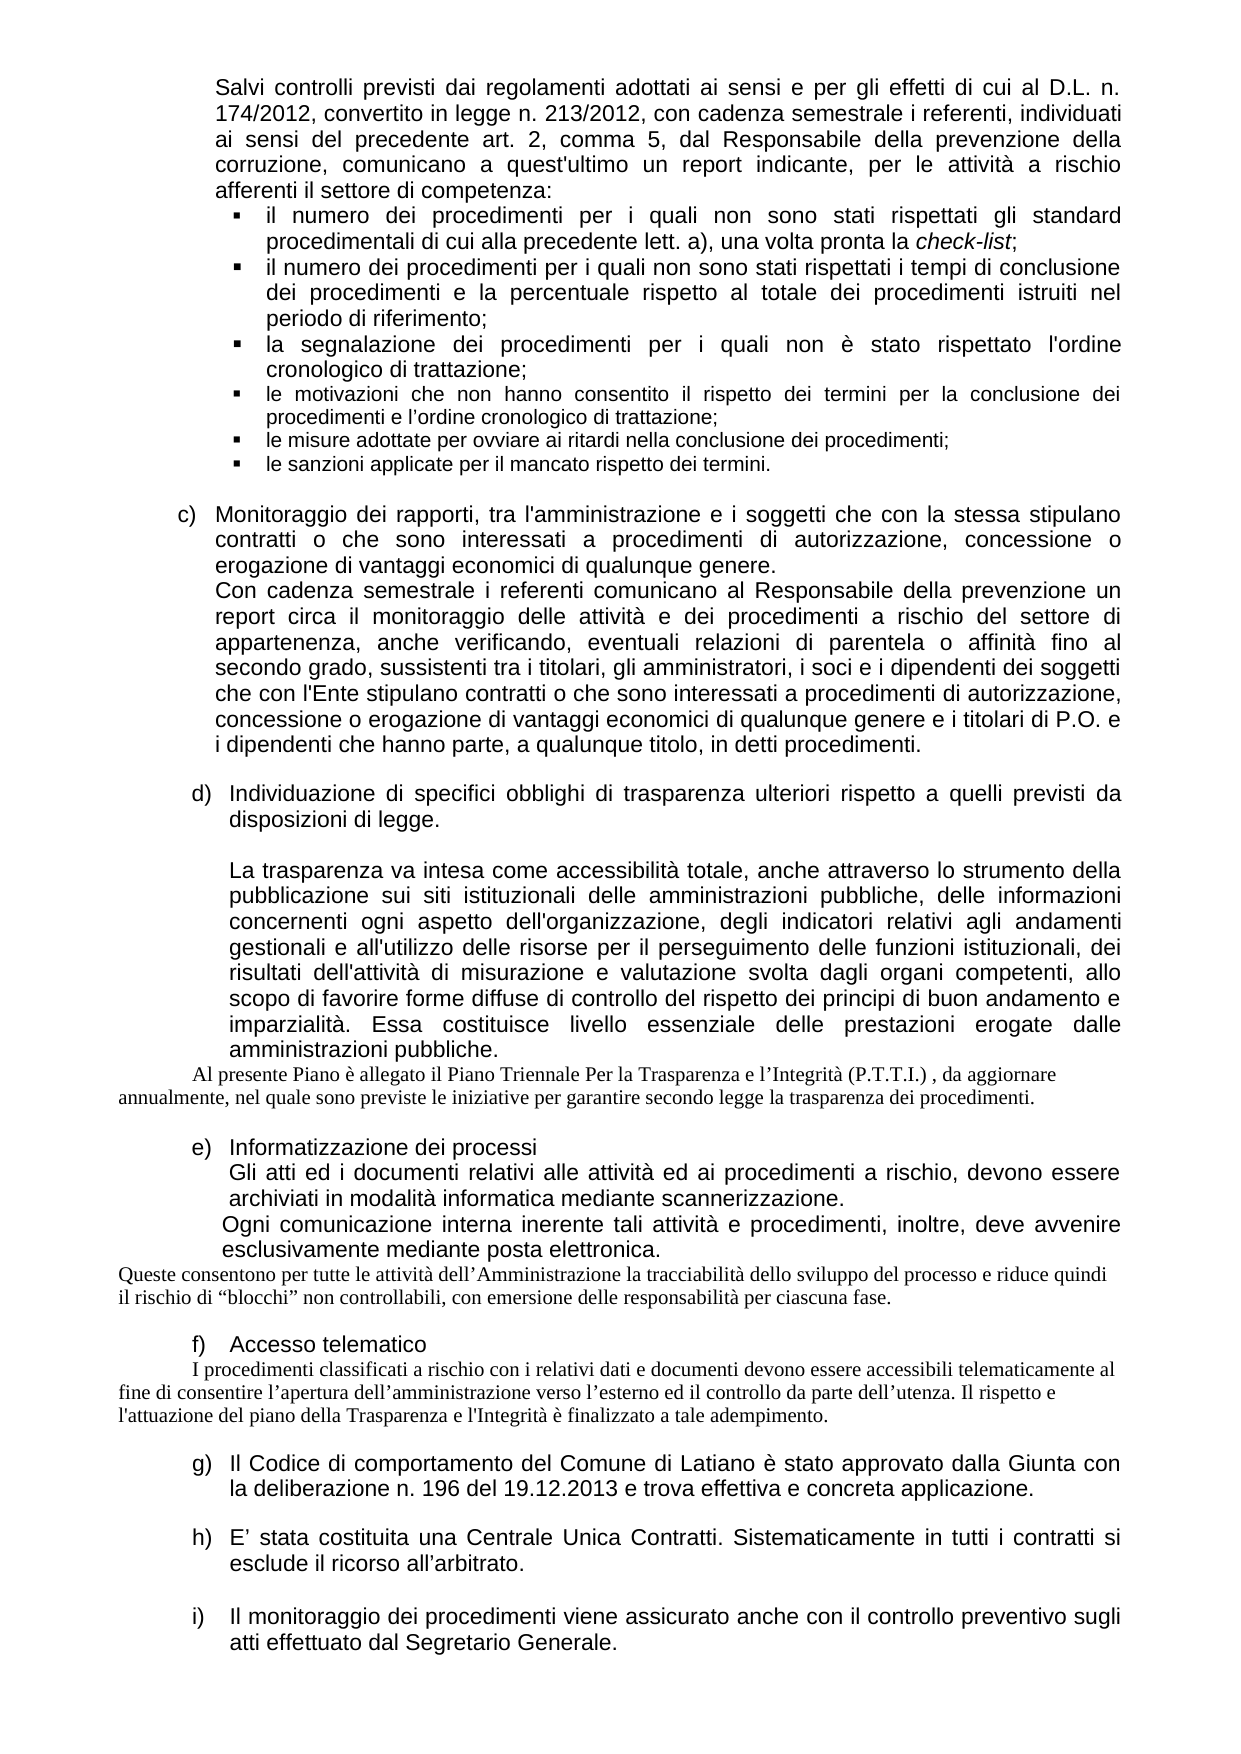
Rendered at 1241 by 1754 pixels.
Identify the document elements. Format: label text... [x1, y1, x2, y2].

text Gli atti ed i documenti relativi alle attività ed ai procedimenti a rischio, devono essere archiviati in modalità informatica mediante scannerizzazione. [228, 1160, 1122, 1211]
text e) Informatizzazione dei processi [191, 1134, 1122, 1160]
text c) Monitoraggio dei rapporti, tra l'amministrazione e i soggetti che con la stessa stipulano contratti o che sono interessati a procedimenti di autorizzazione, concessione o erogazione di vantaggi economici di qualunque genere. [177, 501, 1122, 578]
list la segnalazione dei procedimenti per i quali non è stato rispettato l'ordine cronologico di trattazione; [232, 331, 1122, 382]
list le sanzioni applicate per il mancato rispetto dei termini. [232, 452, 1122, 476]
text Al presente Piano è allegato il Piano Triennale Per la Trasparenza e l’Integrità (P.T.T.I.) , da aggiornare annualmente, nel quale sono previste le iniziative per garantire secondo legge la trasparenza dei procedimenti. [118, 1063, 1122, 1109]
list il numero dei procedimenti per i quali non sono stati rispettati i tempi di conclusione dei procedimenti e la percentuale rispetto al totale dei procedimenti istruiti nel periodo di riferimento; [232, 254, 1122, 331]
text Queste consentono per tutte le attività dell’Amministrazione la tracciabilità dello sviluppo del processo e riduce quindi il rischio di “blocchi” non controllabili, con emersione delle responsabilità per ciascuna fase. [118, 1263, 1122, 1309]
text I procedimenti classificati a rischio con i relativi dati e documenti devono essere accessibili telematicamente al fine di consentire l’apertura dell’amministrazione verso l’esterno ed il controllo da parte dell’utenza. Il rispetto e l'attuazione del piano della Trasparenza e l'Integrità è finalizzato a tale adempimento. [118, 1358, 1122, 1427]
text d) Individuazione di specifici obblighi di trasparenza ulteriori rispetto a quelli previsti da disposizioni di legge. [191, 781, 1122, 832]
list Accesso telematico [192, 1332, 1122, 1358]
list Il monitoraggio dei procedimenti viene assicurato anche con il controllo preventivo sugli atti effettuato dal Segretario Generale. [192, 1604, 1122, 1655]
text Salvi controlli previsti dai regolamenti adottati ai sensi e per gli effetti di cui al D.L. n. 174/2012, convertito in legge n. 213/2012, con cadenza semestrale i referenti, individuati ai sensi del precedente art. 2, comma 5, dal Responsabile della prevenzione della corruzione, comunicano a quest'ultimo un report indicante, per le attività a rischio afferenti il settore di competenza: [215, 75, 1122, 203]
list il numero dei procedimenti per i quali non sono stati rispettati gli standard procedimentali di cui alla precedente lett. a), una volta pronta la check-list; [232, 203, 1122, 254]
text Con cadenza semestrale i referenti comunicano al Responsabile della prevenzione un report circa il monitoraggio delle attività e dei procedimenti a rischio del settore di appartenenza, anche verificando, eventuali relazioni di parentela o affinità fino al secondo grado, sussistenti tra i titolari, gli amministratori, i soci e i dipendenti dei soggetti che con l'Ente stipulano contratti o che sono interessati a procedimenti di autorizzazione, concessione o erogazione di vantaggi economici di qualunque genere e i titolari di P.O. e i dipendenti che hanno parte, a qualunque titolo, in detti procedimenti. [177, 578, 1122, 758]
text La trasparenza va intesa come accessibilità totale, anche attraverso lo strumento della pubblicazione sui siti istituzionali delle amministrazioni pubbliche, delle informazioni concernenti ogni aspetto dell'organizzazione, degli indicatori relativi agli andamenti gestionali e all'utilizzo delle risorse per il perseguimento delle funzioni istituzionali, dei risultati dell'attività di misurazione e valutazione svolta dagli organi competenti, allo scopo di favorire forme diffuse di controllo del rispetto dei principi di buon andamento e imparzialità. Essa costituisce livello essenziale delle prestazioni erogate dalle amministrazioni pubbliche. [229, 858, 1122, 1063]
list le motivazioni che non hanno consentito il rispetto dei termini per la conclusione dei procedimenti e l’ordine cronologico di trattazione; [232, 382, 1122, 429]
list E’ stata costituita una Centrale Unica Contratti. Sistematicamente in tutti i contratti si esclude il ricorso all’arbitrato. [192, 1524, 1122, 1576]
list le misure adottate per ovviare ai ritardi nella conclusione dei procedimenti; [232, 429, 1122, 452]
list Il Codice di comportamento del Comune di Latiano è stato approvato dalla Giunta con la deliberazione n. 196 del 19.12.2013 e trova effettiva e concreta applicazione. [192, 1450, 1122, 1501]
text Ogni comunicazione interna inerente tali attività e procedimenti, inoltre, deve avvenire esclusivamente mediante posta elettronica. [222, 1211, 1122, 1263]
